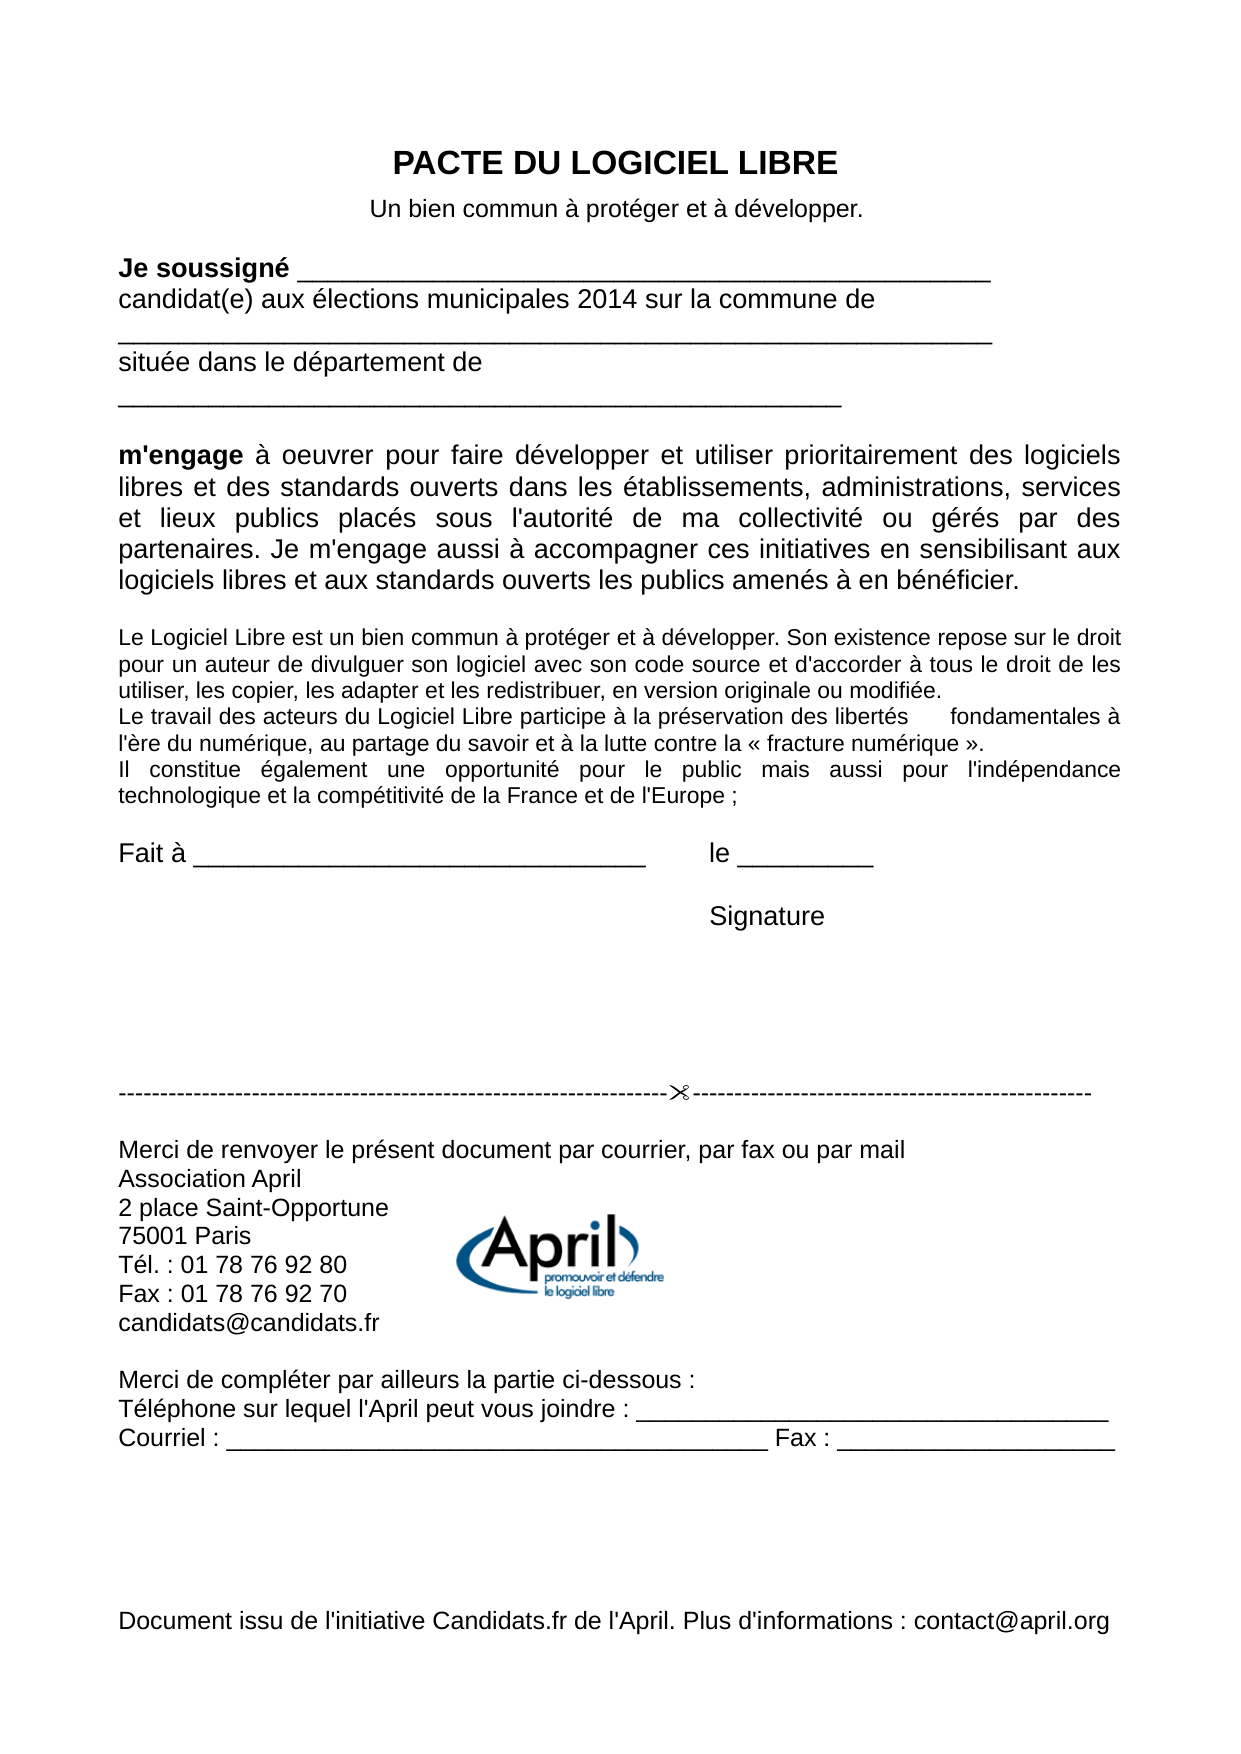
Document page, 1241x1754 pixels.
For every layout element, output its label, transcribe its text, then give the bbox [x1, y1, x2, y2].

text 75001 Paris [118, 1221, 451, 1250]
text Téléphone sur lequel l'April peut vous joindre : __________________________________ [118, 1394, 1122, 1423]
subtitle PACTE DU LOGICIEL LIBRE [118, 143, 1122, 182]
text Fait à ______________________________ le _________ [118, 837, 1122, 869]
text Tél. : 01 78 76 92 80 [118, 1250, 451, 1279]
text Le travail des acteurs du Logiciel Libre participe à la préservation des libertés fondamentales à l'ère du numérique, au partage du savoir et à la lutte contre la « fracture numérique ». [118, 703, 1122, 756]
text Un bien commun à protéger et à développer. [118, 194, 1122, 223]
text Signature [118, 900, 1122, 931]
picture [451, 1209, 671, 1300]
text [671, 1250, 1122, 1279]
text ________________________________________________ [118, 377, 1122, 408]
text Fax : 01 78 76 92 70 [118, 1279, 1122, 1308]
text Le Logiciel Libre est un bien commun à protéger et à développer. Son existence repose sur le droit pour un auteur de divulguer son logiciel avec son code source et d'accorder à tous le droit de les utiliser, les copier, les adapter et les redistribuer, en version originale ou modifiée. [118, 624, 1122, 703]
text [671, 1221, 1122, 1250]
text ------------------------------------------------------------------------------------------------------------------ [118, 1077, 1122, 1106]
text 2 place Saint-Opportune [118, 1193, 1122, 1221]
text Merci de renvoyer le présent document par courrier, par fax ou par mail [118, 1135, 1122, 1164]
text Merci de compléter par ailleurs la partie ci-dessous : [118, 1365, 1122, 1394]
text Association April [118, 1164, 1122, 1193]
text candidats@candidats.fr [118, 1308, 1122, 1336]
text __________________________________________________________ [118, 314, 1122, 346]
text Il constitue également une opportunité pour le public mais aussi pour l'indépendance technologique et la compétitivité de la France et de l'Europe ; [118, 756, 1122, 809]
text située dans le département de [118, 346, 1122, 377]
text m'engage à oeuvrer pour faire développer et utiliser prioritairement des logiciels libres et des standards ouverts dans les établissements, administrations, services et lieux publics placés sous l'autorité de ma collectivité ou gérés par des partenaires. Je m'engage aussi à accompagner ces initiatives en sensibilisant aux logiciels libres et aux standards ouverts les publics amenés à en bénéficier. [118, 439, 1122, 596]
text candidat(e) aux élections municipales 2014 sur la commune de [118, 283, 1122, 314]
text Courriel : _______________________________________ Fax : ____________________ [118, 1423, 1122, 1451]
text Je soussigné ______________________________________________ [118, 252, 1122, 283]
